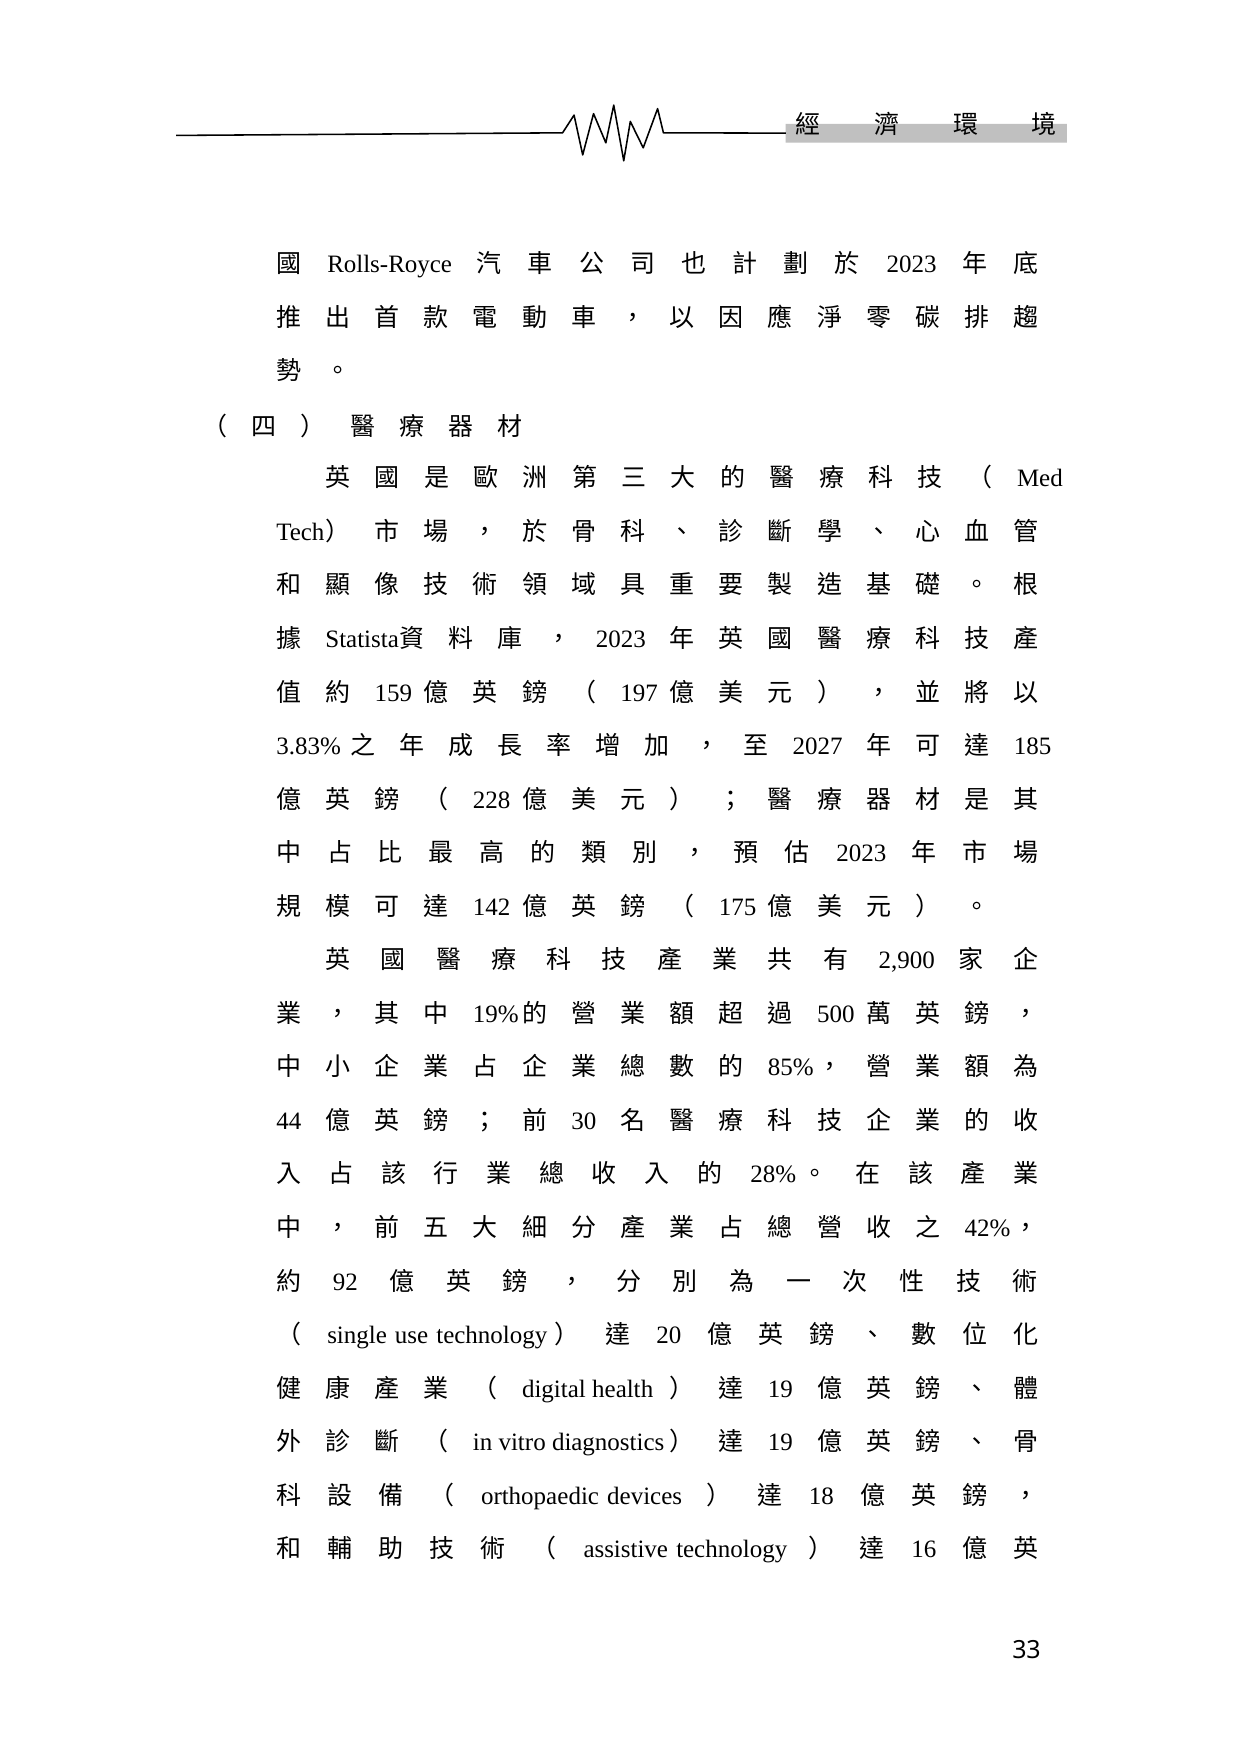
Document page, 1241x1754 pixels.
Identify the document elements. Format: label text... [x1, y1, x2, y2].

text 國Rolls-Royce汽車公司也計劃於2023年底推出首款電動車，以因應淨零碳排趨勢。 [276, 237, 1063, 398]
text 英國醫療科技產業共有2,900家企業，其中19%的營業額超過500萬英鎊，中小企業占企業總數的85%，營業額為44億英鎊；前30名醫療科技企業的收入占該行業總收入的28%。在該產業中，前五大細分產業占總營收之42%，約92億英鎊，分別為一次性技術（single use technology）達20億英鎊、數位化健康產業（digital health）達19億英鎊、體外診斷（in vitro diagnostics）達19億英鎊、骨科設備（orthopaedic devices）達18億英鎊，和輔助技術（assistive technology）達16億英 [276, 933, 1063, 1576]
text 英國是歐洲第三大的醫療科技（Med Tech）市場，於骨科、診斷學、心血管和顯像技術領域具重要製造基礎。根據Statista資料庫，2023年英國醫療科技產值約159億英鎊（197億美元），並將以3.83%之年成長率增加，至2027年可達185億英鎊（228億美元）；醫療器材是其中占比最高的類別，預估2023年市場規模可達142億英鎊（175億美元）。 [276, 451, 1063, 933]
text （四）醫療器材 [202, 398, 1063, 451]
